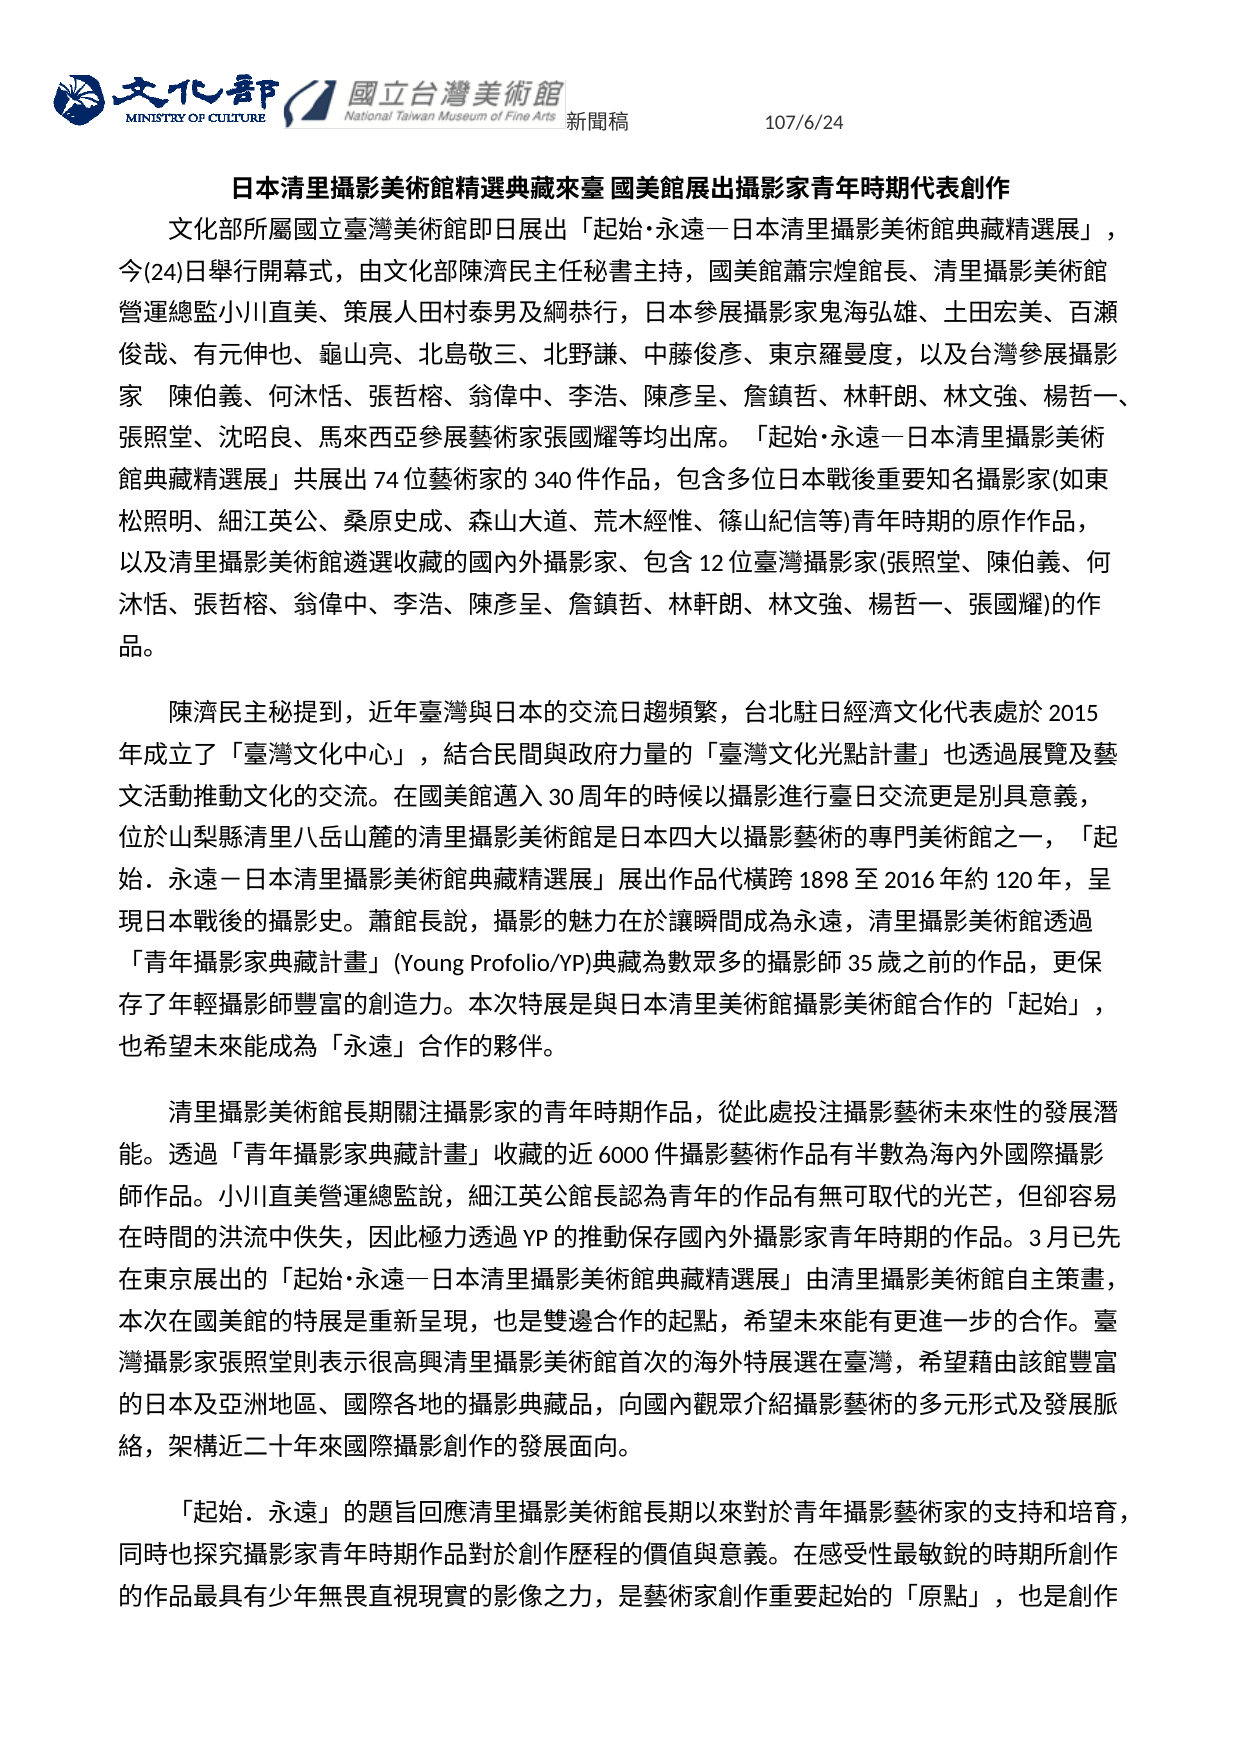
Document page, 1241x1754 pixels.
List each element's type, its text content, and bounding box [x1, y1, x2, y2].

text 陳濟民主秘提到，近年臺灣與日本的交流日趨頻繁，台北駐日經濟文化代表處於2015年成立了「臺灣文化中心」，結合民間與政府力量的「臺灣文化光點計畫」也透過展覽及藝文活動推動文化的交流。在國美館邁入30周年的時候以攝影進行臺日交流更是別具意義，位於山梨縣清里八岳山麓的清里攝影美術館是日本四大以攝影藝術的專門美術館之一，「起始．永遠－日本清里攝影美術館典藏精選展」展出作品代橫跨1898至2016年約120年，呈現日本戰後的攝影史。蕭館長說，攝影的魅力在於讓瞬間成為永遠，清里攝影美術館透過「青年攝影家典藏計畫」(Young Profolio/YP)典藏為數眾多的攝影師35歲之前的作品，更保存了年輕攝影師豐富的創造力。本次特展是與日本清里美術館攝影美術館合作的「起始」，也希望未來能成為「永遠」合作的夥伴。 [118, 688, 1122, 1063]
picture [283, 80, 567, 130]
text 「起始．永遠」的題旨回應清里攝影美術館長期以來對於青年攝影藝術家的支持和培育，同時也探究攝影家青年時期作品對於創作歷程的價值與意義。在感受性最敏銳的時期所創作的作品最具有少年無畏直視現實的影像之力，是藝術家創作重要起始的「原點」，也是創作的初心和動機。成長後創作經歷的累積與成熟即便讓表現形式改變了，在「原點」之下仍潛藏著不變的永恆性。參展藝術家何欣恬與北野謙都說，青年時期作品被清里攝影美術館典藏是對自己創作很大的鼓勵，也因此更加堅定地往創作路上前進。在典藏計畫中與來自各國的攝影家交流是很難得經驗，也成為美好的動力。北島敬三則說，本次展出作品相當多元，相信即使過了五十年再度回望，也可讀出裡面的豐富信息。 [118, 1488, 1122, 1613]
text 文化部所屬國立臺灣美術館即日展出「起始˙永遠—日本清里攝影美術館典藏精選展」，今(24)日舉行開幕式，由文化部陳濟民主任秘書主持，國美館蕭宗煌館長、清里攝影美術館營運總監小川直美、策展人田村泰男及綱恭行，日本參展攝影家鬼海弘雄、土田宏美、百瀬俊哉、有元伸也、龜山亮、北島敬三、北野謙、中藤俊彥、東京羅曼度，以及台灣參展攝影家 陳伯義、何沐恬、張哲榕、翁偉中、李浩、陳彥呈、詹鎮哲、林軒朗、林文強、楊哲一、張照堂、沈昭良、馬來西亞參展藝術家張國耀等均出席。「起始˙永遠—日本清里攝影美術館典藏精選展」共展出74位藝術家的340件作品，包含多位日本戰後重要知名攝影家(如東松照明、細江英公、桑原史成、森山大道、荒木經惟、篠山紀信等)青年時期的原作作品，以及清里攝影美術館遴選收藏的國內外攝影家、包含12位臺灣攝影家(張照堂、陳伯義、何沐恬、張哲榕、翁偉中、李浩、陳彥呈、詹鎮哲、林軒朗、林文強、楊哲一、張國耀)的作品。 [118, 205, 1122, 663]
text 日本清里攝影美術館精選典藏來臺 國美館展出攝影家青年時期代表創作 [118, 169, 1122, 205]
text 清里攝影美術館長期關注攝影家的青年時期作品，從此處投注攝影藝術未來性的發展潛能。透過「青年攝影家典藏計畫」收藏的近6000件攝影藝術作品有半數為海內外國際攝影師作品。小川直美營運總監說，細江英公館長認為青年的作品有無可取代的光芒，但卻容易在時間的洪流中佚失，因此極力透過YP的推動保存國內外攝影家青年時期的作品。3月已先在東京展出的「起始˙永遠—日本清里攝影美術館典藏精選展」由清里攝影美術館自主策畫，本次在國美館的特展是重新呈現，也是雙邊合作的起點，希望未來能有更進一步的合作。臺灣攝影家張照堂則表示很高興清里攝影美術館首次的海外特展選在臺灣，希望藉由該館豐富的日本及亞洲地區、國際各地的攝影典藏品，向國內觀眾介紹攝影藝術的多元形式及發展脈絡，架構近二十年來國際攝影創作的發展面向。 [118, 1088, 1122, 1463]
